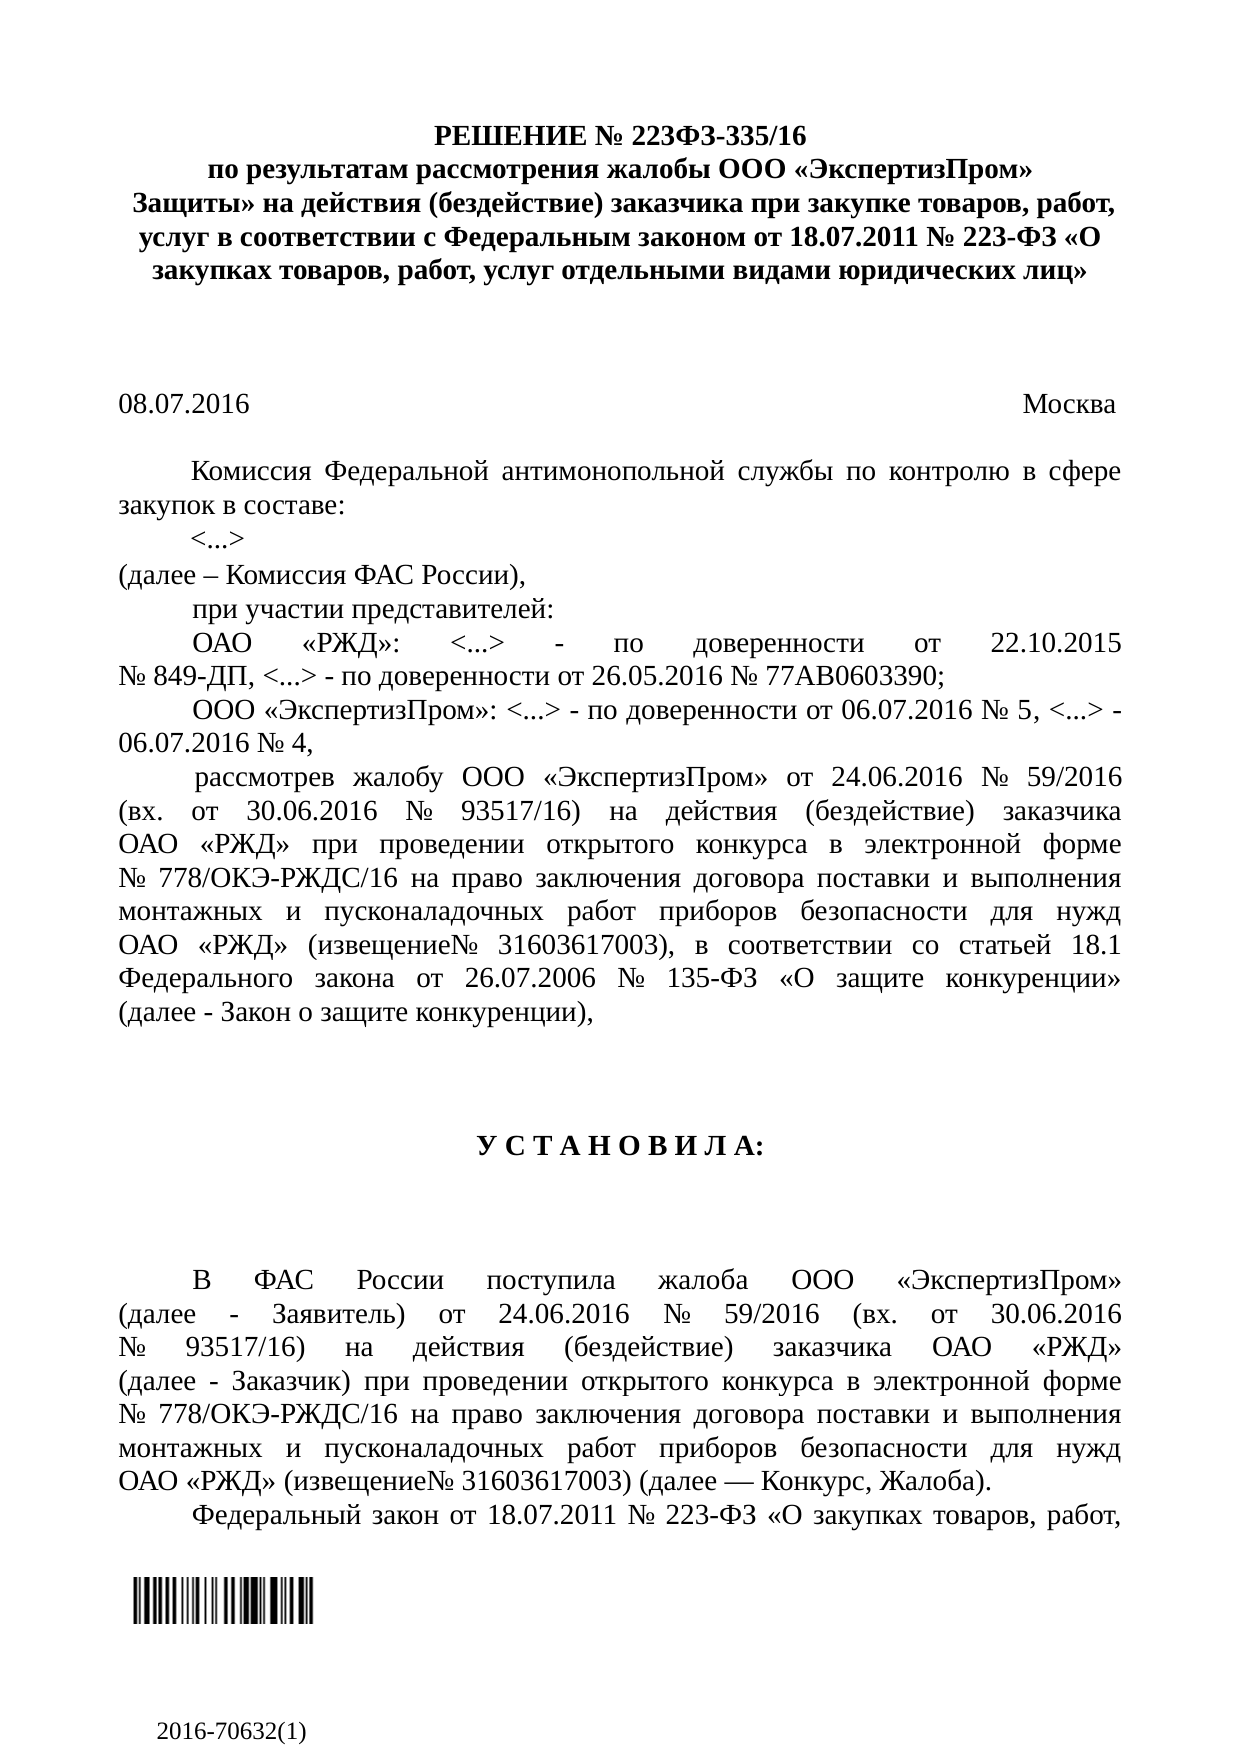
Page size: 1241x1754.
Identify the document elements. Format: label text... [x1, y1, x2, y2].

text У С Т А Н О В И Л А: [118, 1128, 1122, 1162]
text рассмотрев жалобу ООО «ЭкспертизПром» от 24.06.2016 № 59/2016 (вх. от 30.06.2016 № 93517/16) на действия (бездействие) заказчика ОАО «РЖД» при проведении открытого конкурса в электронной форме № 778/ОКЭ-РЖДС/16 на право заключения договора поставки и выполнения монтажных и пусконаладочных работ приборов безопасности для нужд ОАО «РЖД» (извещение№ 31603617003), в соответствии со статьей 18.1 Федерального закона от 26.07.2006 № 135-ФЗ «О защите конкуренции» (далее - Закон о защите конкуренции), [118, 759, 1122, 1027]
text Федеральный закон от 18.07.2011 № 223-ФЗ «О закупках товаров, работ, [118, 1497, 1122, 1531]
text ООО «ЭкспертизПром»: <...> - по доверенности от 06.07.2016 № 5, <...> - 06.07.2016 № 4, [118, 692, 1122, 759]
text РЕШЕНИЕ № 223ФЗ-335/16 [118, 118, 1122, 152]
text при участии представителей: [118, 591, 1122, 625]
text Комиссия Федеральной антимонопольной службы по контролю в сфере закупок в составе: [118, 453, 1122, 521]
text ОАО «РЖД»: <...> - по доверенности от 22.10.2015 № 849-ДП, <...> - по доверенности от 26.05.2016 № 77АВ0603390; [118, 625, 1122, 692]
picture [118, 1577, 331, 1624]
text по результатам рассмотрения жалобы ООО «ЭкспертизПром» Защиты» на действия (бездействие) заказчика при закупке товаров, работ, услуг в соответствии с Федеральным законом от 18.07.2011 № 223-ФЗ «О закупках товаров, работ, услуг отдельными видами юридических лиц» [118, 152, 1122, 286]
text В ФАС России поступила жалоба ООО «ЭкспертизПром» (далее - Заявитель) от 24.06.2016 № 59/2016 (вх. от 30.06.2016 № 93517/16) на действия (бездействие) заказчика ОАО «РЖД» (далее - Заказчик) при проведении открытого конкурса в электронной форме № 778/ОКЭ-РЖДС/16 на право заключения договора поставки и выполнения монтажных и пусконаладочных работ приборов безопасности для нужд ОАО «РЖД» (извещение№ 31603617003) (далее — Конкурс, Жалоба). [118, 1262, 1122, 1497]
text <...> (далее – Комиссия ФАС России), [118, 521, 1122, 591]
text 08.07.2016 Москва [118, 386, 1122, 420]
